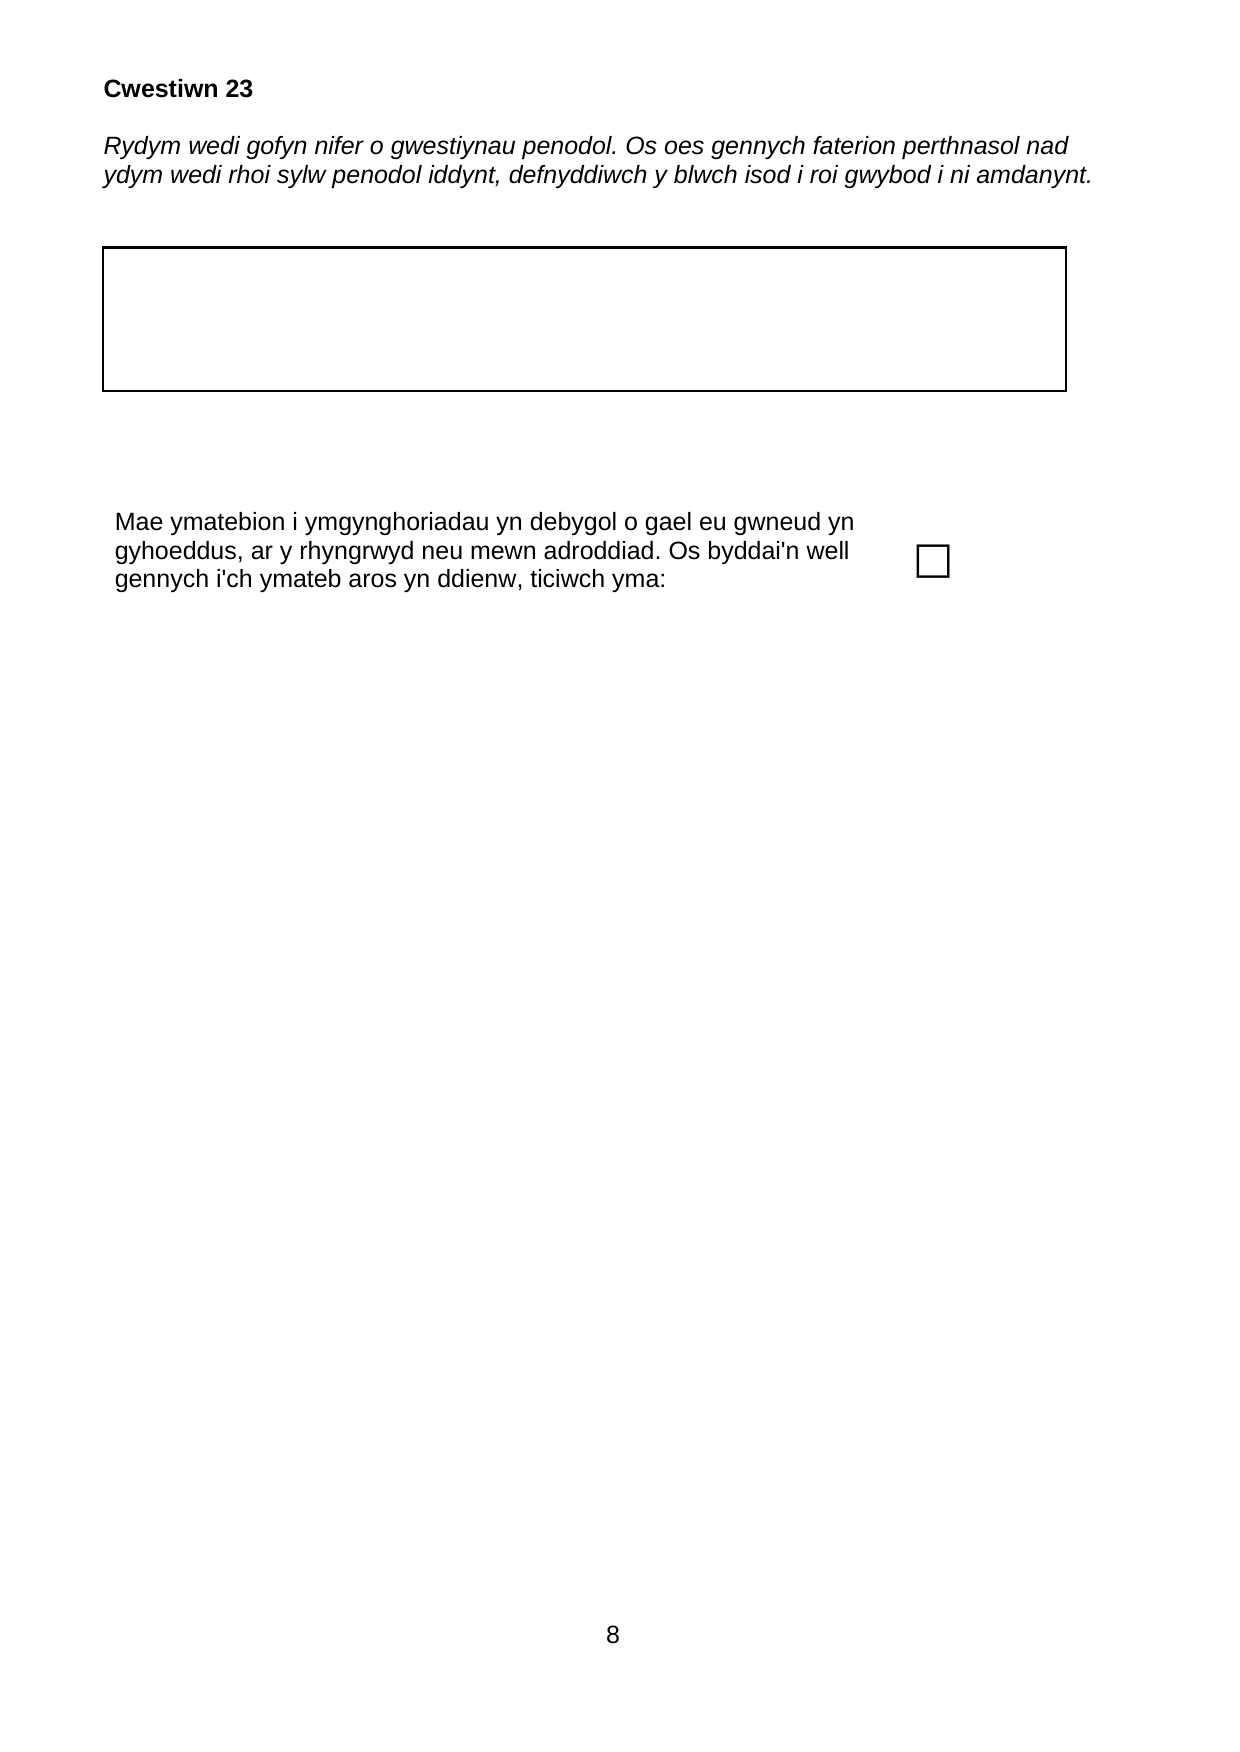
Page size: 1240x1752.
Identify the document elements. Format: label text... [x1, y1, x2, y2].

table_header ☐ [902, 507, 991, 598]
table_header Mae ymatebion i ymgynghoriadau yn debygol o gael eu gwneud yn gyhoeddus, ar y rhyngrwyd neu mewn adroddiad. Os byddai'n well gennych i'ch ymateb aros yn ddienw, ticiwch yma: [103, 507, 902, 598]
text Rydym wedi gofyn nifer o gwestiynau penodol. Os oes gennych faterion perthnasol nad ydym wedi rhoi sylw penodol iddynt, defnyddiwch y blwch isod i roi gwybod i ni amdanynt. [103, 131, 1122, 189]
table_header [104, 249, 1065, 390]
text Cwestiwn 23 [103, 74, 1122, 103]
